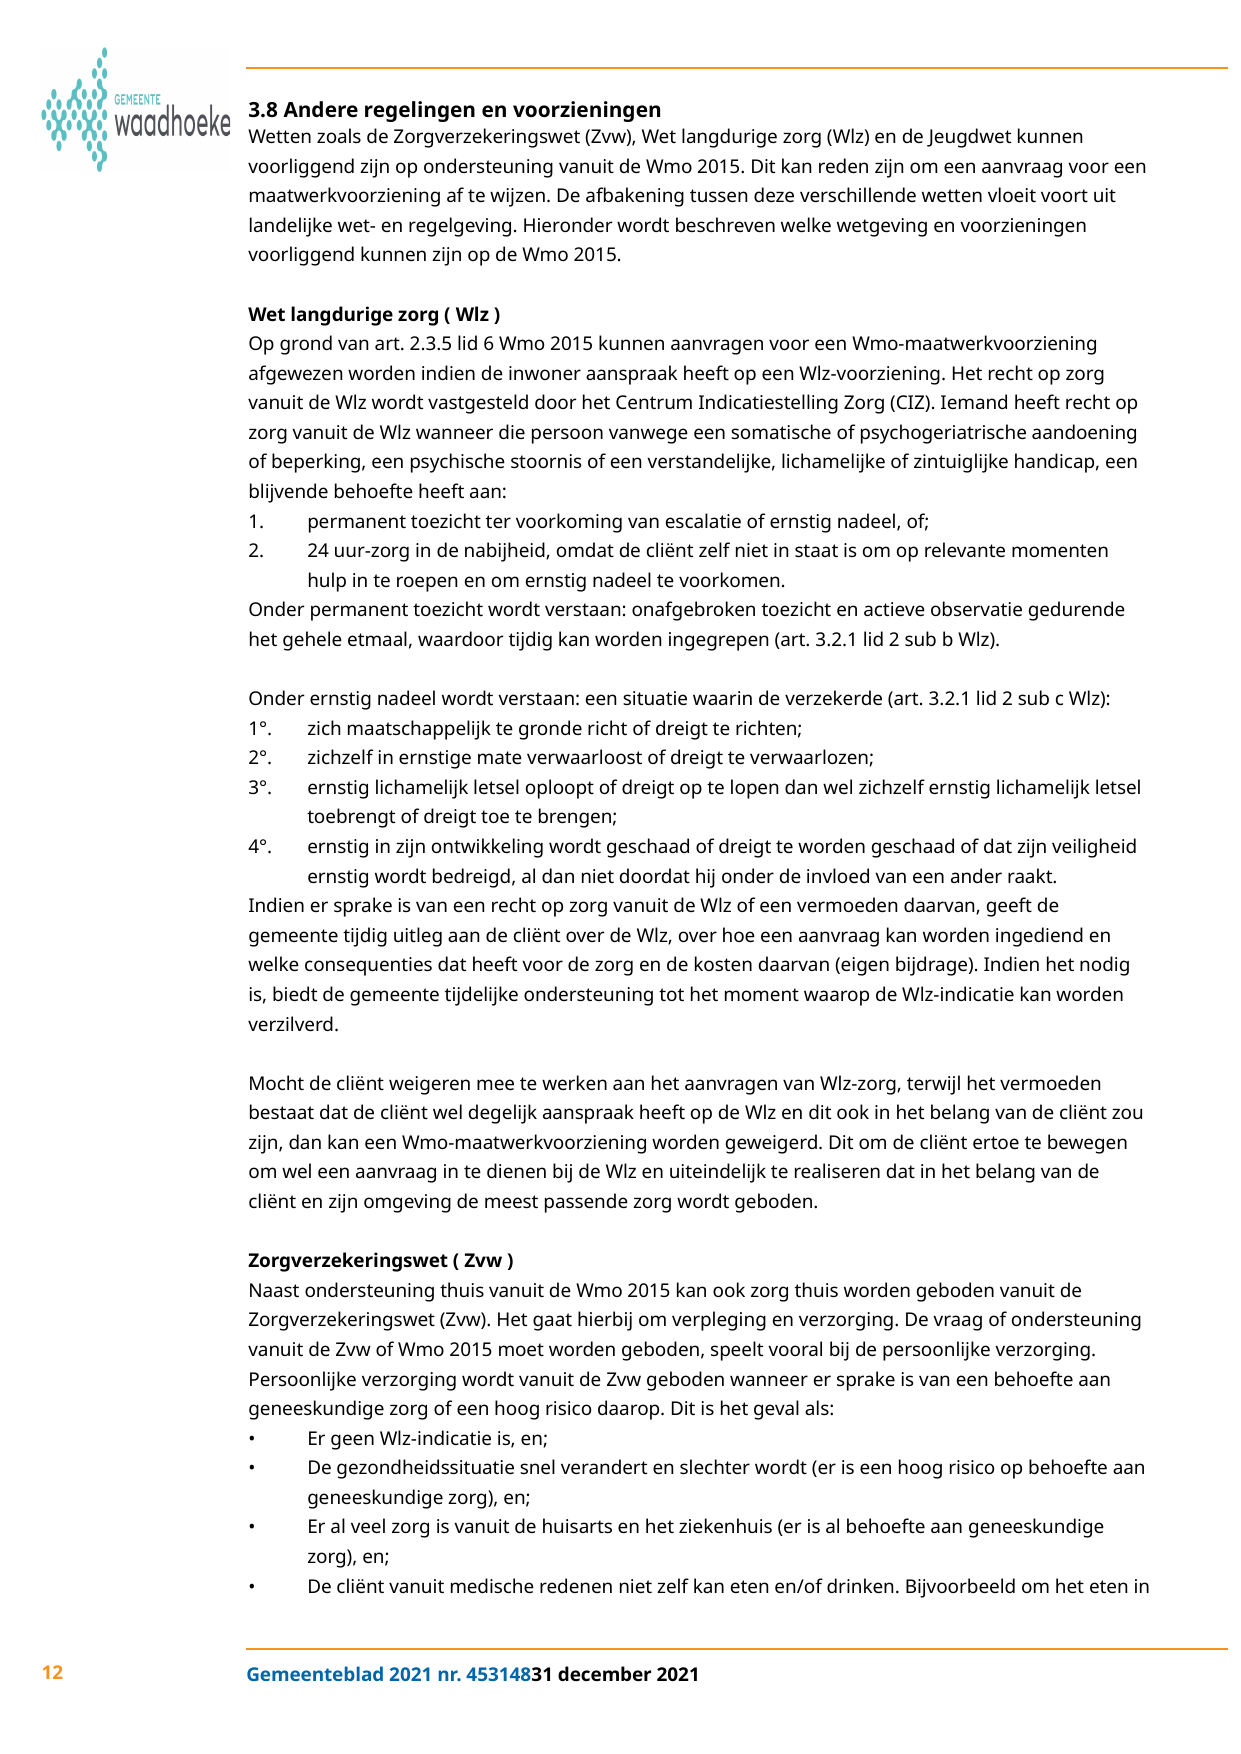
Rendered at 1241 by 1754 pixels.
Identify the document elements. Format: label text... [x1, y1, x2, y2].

text Mocht de cliënt weigeren mee te werken aan het aanvragen van Wlz-zorg, terwijl het vermoeden bestaat dat de cliënt wel degelijk aanspraak heeft op de Wlz en dit ook in het belang van de cliënt zou zijn, dan kan een Wmo-maatwerkvoorziening worden geweigerd. Dit om de cliënt ertoe te bewegen om wel een aanvraag in te dienen bij de Wlz en uiteindelijk te realiseren dat in het belang van de cliënt en zijn omgeving de meest passende zorg wordt geboden. [248, 1070, 1152, 1214]
text Onder permanent toezicht wordt verstaan: onafgebroken toezicht en actieve observatie gedurende het gehele etmaal, waardoor tijdig kan worden ingegrepen (art. 3.2.1 lid 2 sub b Wlz). [248, 597, 1152, 652]
picture [41, 47, 231, 172]
text Naast ondersteuning thuis vanuit de Wmo 2015 kan ook zorg thuis worden geboden vanuit de Zorgverzekeringswet (Zvw). Het gaat hierbij om verpleging en verzorging. De vraag of ondersteuning vanuit de Zvw of Wmo 2015 moet worden geboden, speelt vooral bij de persoonlijke verzorging. Persoonlijke verzorging wordt vanuit de Zvw geboden wanneer er sprake is van een behoefte aan geneeskundige zorg of een hoog risico daarop. Dit is het geval als: [248, 1277, 1152, 1421]
list 24 uur-zorg in de nabijheid, omdat de cliënt zelf niet in staat is om op relevante momenten hulp in te roepen en om ernstig nadeel te voorkomen. [248, 537, 1152, 593]
text Wetten zoals de Zorgverzekeringswet (Zvw), Wet langdurige zorg (Wlz) en de Jeugdwet kunnen voorliggend zijn op ondersteuning vanuit de Wmo 2015. Dit kan reden zijn om een aanvraag voor een maatwerkvoorziening af te wijzen. De afbakening tussen deze verschillende wetten vloeit voort uit landelijke wet- en regelgeving. Hieronder wordt beschreven welke wetgeving en voorzieningen voorliggend kunnen zijn op de Wmo 2015. [248, 123, 1152, 267]
list ernstig in zijn ontwikkeling wordt geschaad of dreigt te worden geschaad of dat zijn veiligheid ernstig wordt bedreigd, al dan niet doordat hij onder de invloed van een ander raakt. [248, 833, 1152, 888]
list De cliënt vanuit medische redenen niet zelf kan eten en/of drinken. Bijvoorbeeld om het eten in [248, 1573, 1152, 1598]
text Wet langdurige zorg ( Wlz ) [248, 301, 1152, 326]
text Indien er sprake is van een recht op zorg vanuit de Wlz of een vermoeden daarvan, geeft de gemeente tijdig uitleg aan de cliënt over de Wlz, over hoe een aanvraag kan worden ingediend en welke consequenties dat heeft voor de zorg en de kosten daarvan (eigen bijdrage). Indien het nodig is, biedt de gemeente tijdelijke ondersteuning tot het moment waarop de Wlz-indicatie kan worden verzilverd. [248, 892, 1152, 1036]
text Zorgverzekeringswet ( Zvw ) [248, 1247, 1152, 1273]
list De gezondheidssituatie snel verandert en slechter wordt (er is een hoog risico op behoefte aan geneeskundige zorg), en; [248, 1454, 1152, 1510]
list Er geen Wlz-indicatie is, en; [248, 1425, 1152, 1451]
list ernstig lichamelijk letsel oploopt of dreigt op te lopen dan wel zichzelf ernstig lichamelijk letsel toebrengt of dreigt toe te brengen; [248, 774, 1152, 829]
text Onder ernstig nadeel wordt verstaan: een situatie waarin de verzekerde (art. 3.2.1 lid 2 sub c Wlz): [248, 685, 1152, 711]
list Er al veel zorg is vanuit de huisarts en het ziekenhuis (er is al behoefte aan geneeskundige zorg), en; [248, 1514, 1152, 1569]
list zichzelf in ernstige mate verwaarloost of dreigt te verwaarlozen; [248, 744, 1152, 770]
text Op grond van art. 2.3.5 lid 6 Wmo 2015 kunnen aanvragen voor een Wmo-maatwerkvoorziening afgewezen worden indien de inwoner aanspraak heeft op een Wlz-voorziening. Het recht op zorg vanuit de Wlz wordt vastgesteld door het Centrum Indicatiestelling Zorg (CIZ). Iemand heeft recht op zorg vanuit de Wlz wanneer die persoon vanwege een somatische of psychogeriatrische aandoening of beperking, een psychische stoornis of een verstandelijke, lichamelijke of zintuiglijke handicap, een blijvende behoefte heeft aan: [248, 330, 1152, 504]
text 3.8 Andere regelingen en voorzieningen [248, 95, 1152, 123]
list zich maatschappelijk te gronde richt of dreigt te richten; [248, 715, 1152, 741]
list permanent toezicht ter voorkoming van escalatie of ernstig nadeel, of; [248, 508, 1152, 533]
